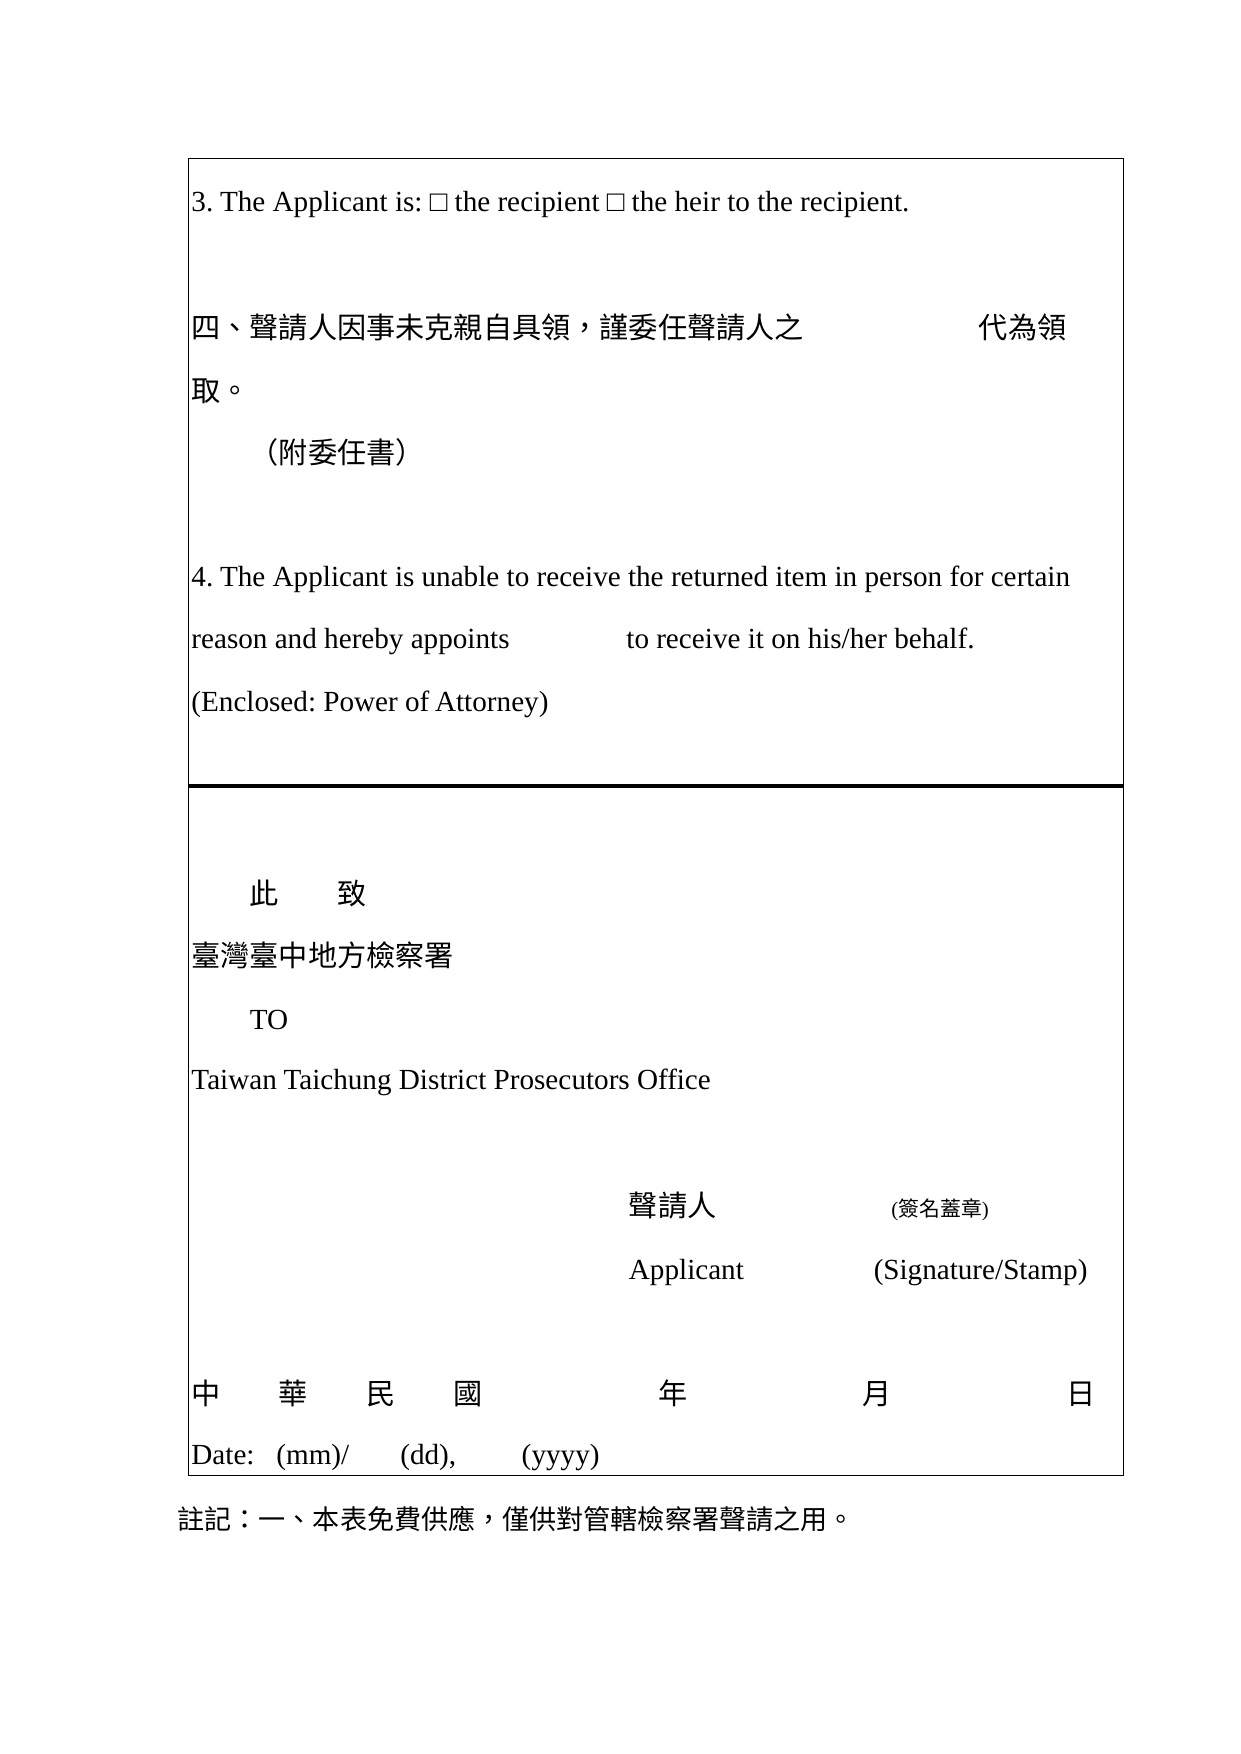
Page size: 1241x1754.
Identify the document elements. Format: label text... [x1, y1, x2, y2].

table_cell 此 致 臺灣臺中地方檢察署 TO Taiwan Taichung District Prosecutors Office 聲請人 (簽名蓋章) Applicant (Signature/Stamp) 中 華 民 國 年 月 日 Date: (mm)/ (dd), (yyyy) [189, 788, 1123, 1475]
table_cell 一、聲請人（聲請人之 ）於 年度 字第 號 一案，曾經 繳案證物扣押之物 件。（詳如收據目錄） 1. The Applicant (the Applicant’s ) has submitted the evidence seized item in the quantity of for the Case year zhi No. (as set forth in the list of received items). 二、該案已於 年 月 日經 確定在案，請准將上 項物品發還。 2. The Case has been affirmed by on [month] [date], [year]. Please grant the return of the above items. 三、聲請人為：□應受發還人 □應受發還人之繼承人 3. The Applicant is: □ the recipient □ the heir to the recipient. 四、聲請人因事未克親自具領，謹委任聲請人之 代為領取。 （附委任書） 4. The Applicant is unable to receive the returned item in person for certain reason and hereby appoints to receive it on his/her behalf. (Enclosed: Power of Attorney) [189, 159, 1123, 722]
table_cell [189, 722, 1123, 784]
text 註記：一、本表免費供應，僅供對管轄檢察署聲請之用。 [177, 1476, 1122, 1538]
